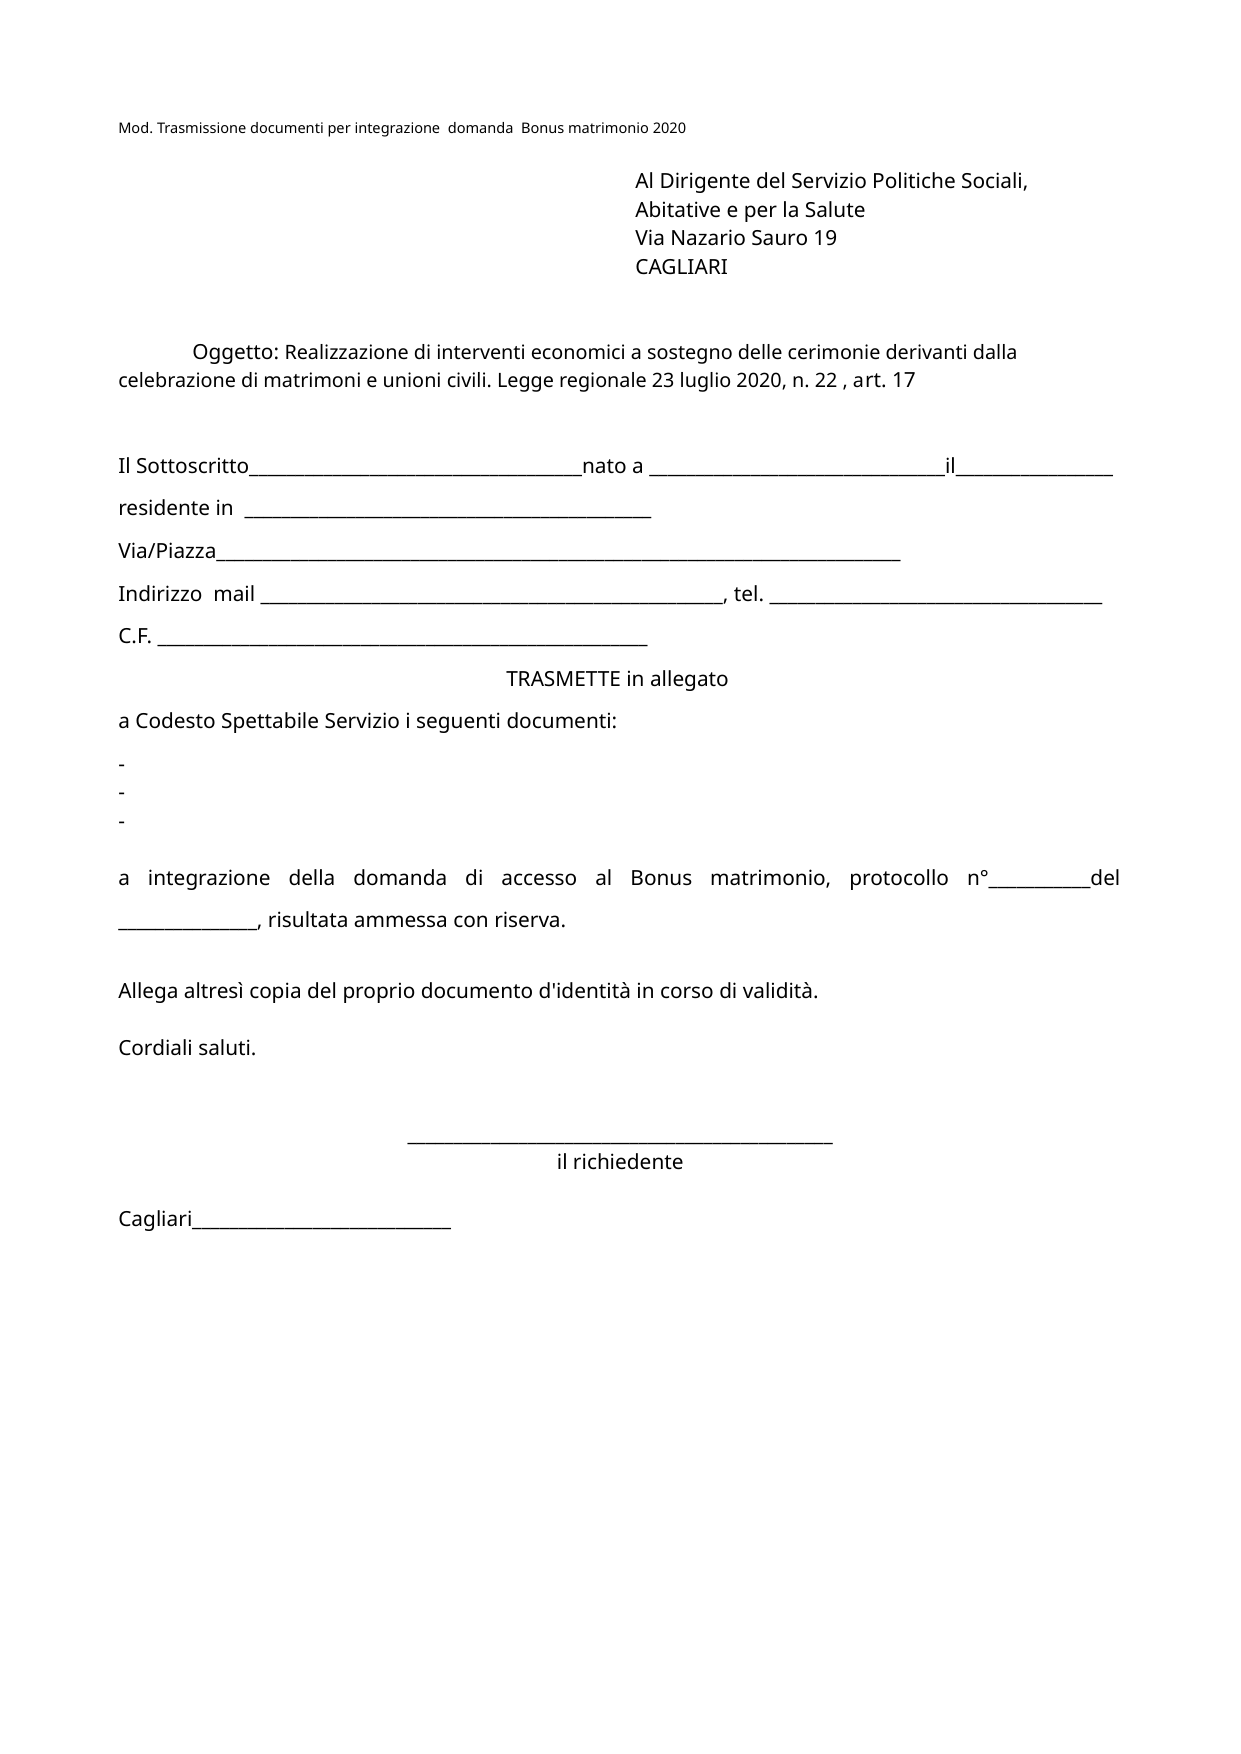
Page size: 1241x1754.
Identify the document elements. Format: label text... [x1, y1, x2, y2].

text - [118, 806, 1122, 834]
text Allega altresì copia del proprio documento d'identità in corso di validità. [118, 976, 1122, 1005]
text ______________________________________________ [118, 1119, 1122, 1147]
text il richiedente [118, 1147, 1122, 1176]
text a Codesto Spettabile Servizio i seguenti documenti: [118, 706, 1122, 735]
text residente in ____________________________________________ Via/Piazza__________________________________________________________________________ [118, 493, 1122, 564]
text Il Sottoscritto____________________________________nato a ________________________________il_________________ [118, 451, 1122, 479]
text Indirizzo mail __________________________________________________, tel. ____________________________________ [118, 579, 1122, 607]
text Mod. Trasmissione documenti per integrazione domanda Bonus matrimonio 2020 [118, 118, 1122, 138]
text - [118, 777, 1122, 806]
text Al Dirigente del Servizio Politiche Sociali, [118, 166, 1122, 195]
text C.F. _____________________________________________________ [118, 621, 1122, 650]
text Abitative e per la Salute [118, 195, 1122, 223]
text Cordiali saluti. [118, 1033, 1122, 1062]
text CAGLIARI [118, 252, 1122, 280]
text Cagliari____________________________ [118, 1204, 1122, 1232]
text Via Nazario Sauro 19 [118, 223, 1122, 252]
text TRASMETTE in allegato [118, 664, 1122, 692]
text - [118, 749, 1122, 777]
text Oggetto: Realizzazione di interventi economici a sostegno delle cerimonie derivanti dalla celebrazione di matrimoni e unioni civili. Legge regionale 23 luglio 2020, n. 22 , art. 17 [118, 337, 1122, 394]
text a integrazione della domanda di accesso al Bonus matrimonio, protocollo n°___________del _______________, risultata ammessa con riserva. [118, 863, 1122, 934]
